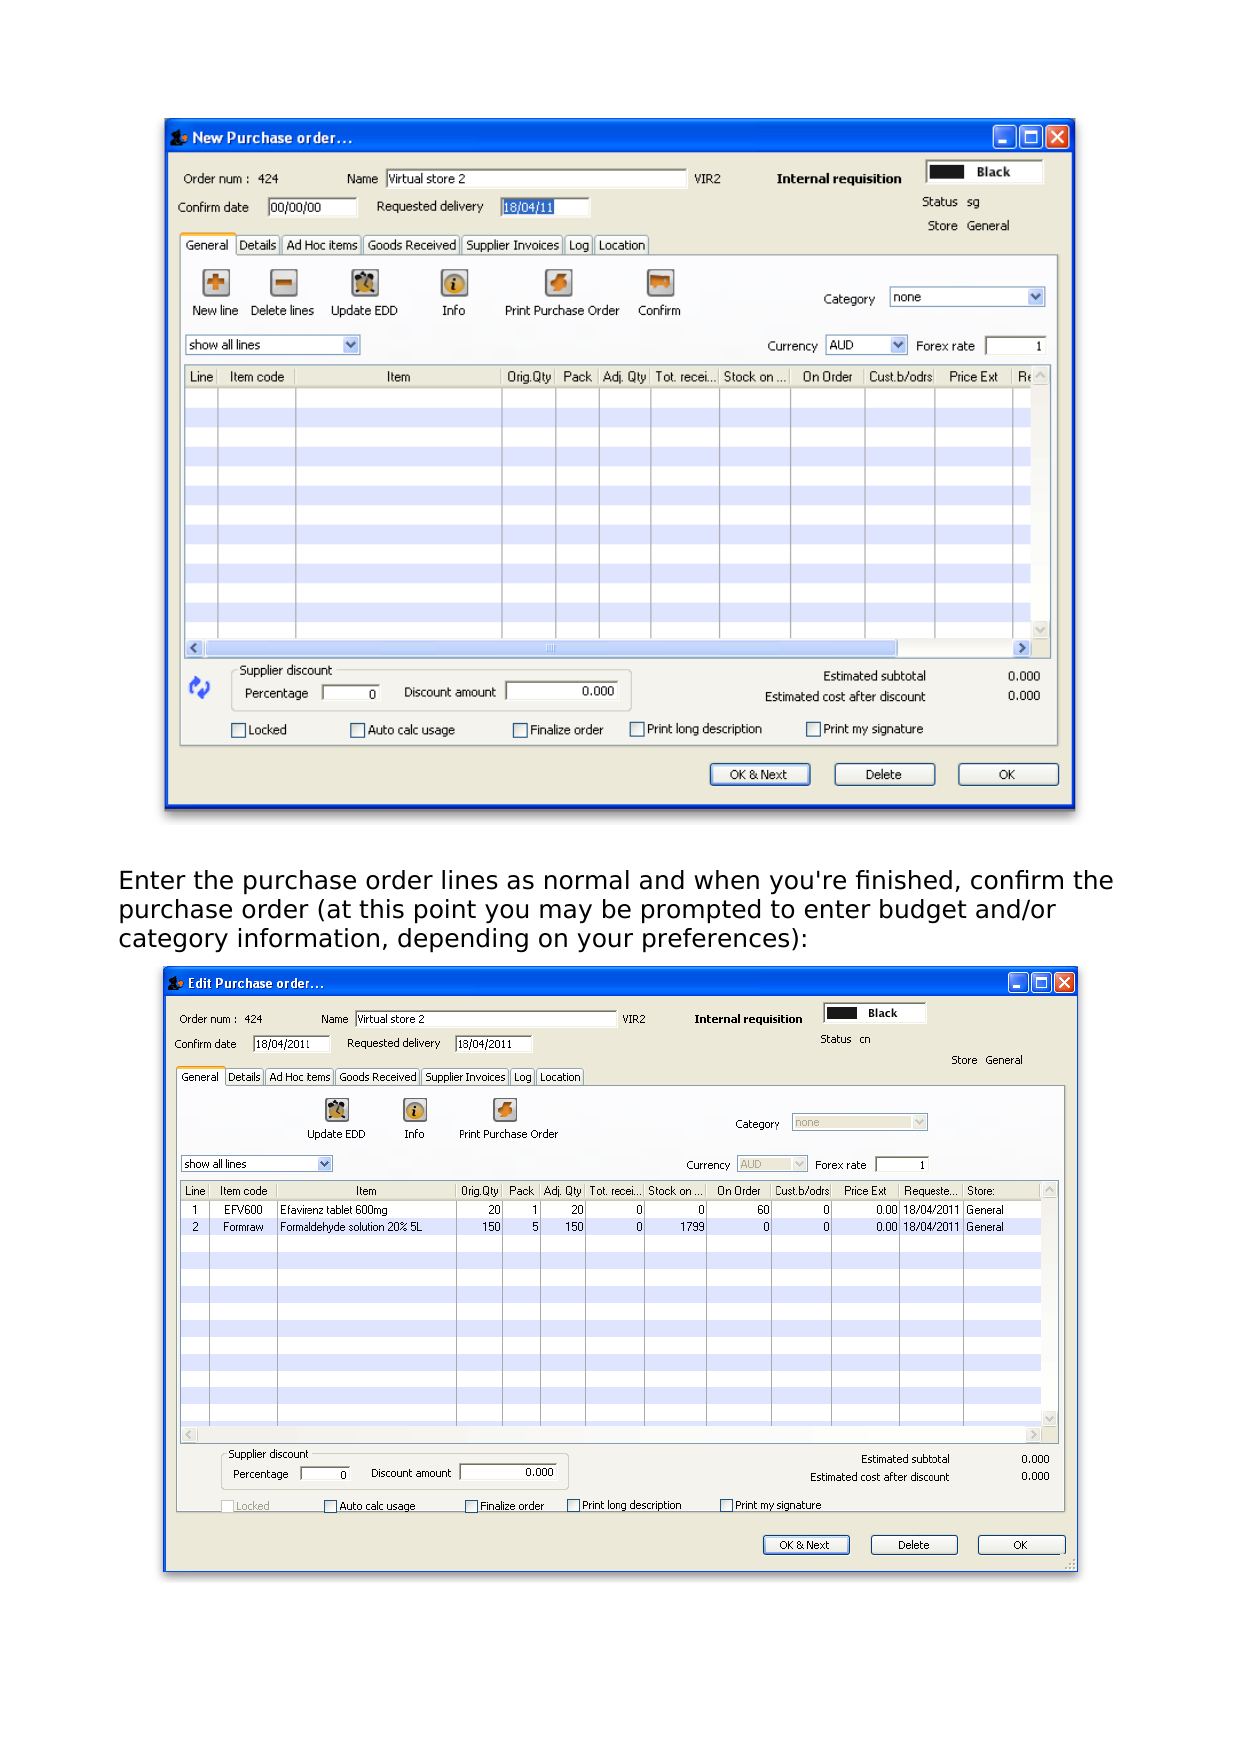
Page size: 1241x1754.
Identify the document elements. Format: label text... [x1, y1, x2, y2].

text Enter the purchase order lines as normal and when you're finished, confirm the purchase order (at this point you may be prompted to enter budget and/or category information, depending on your preferences): [118, 866, 1122, 953]
picture [151, 966, 1089, 1583]
picture [151, 118, 1089, 825]
